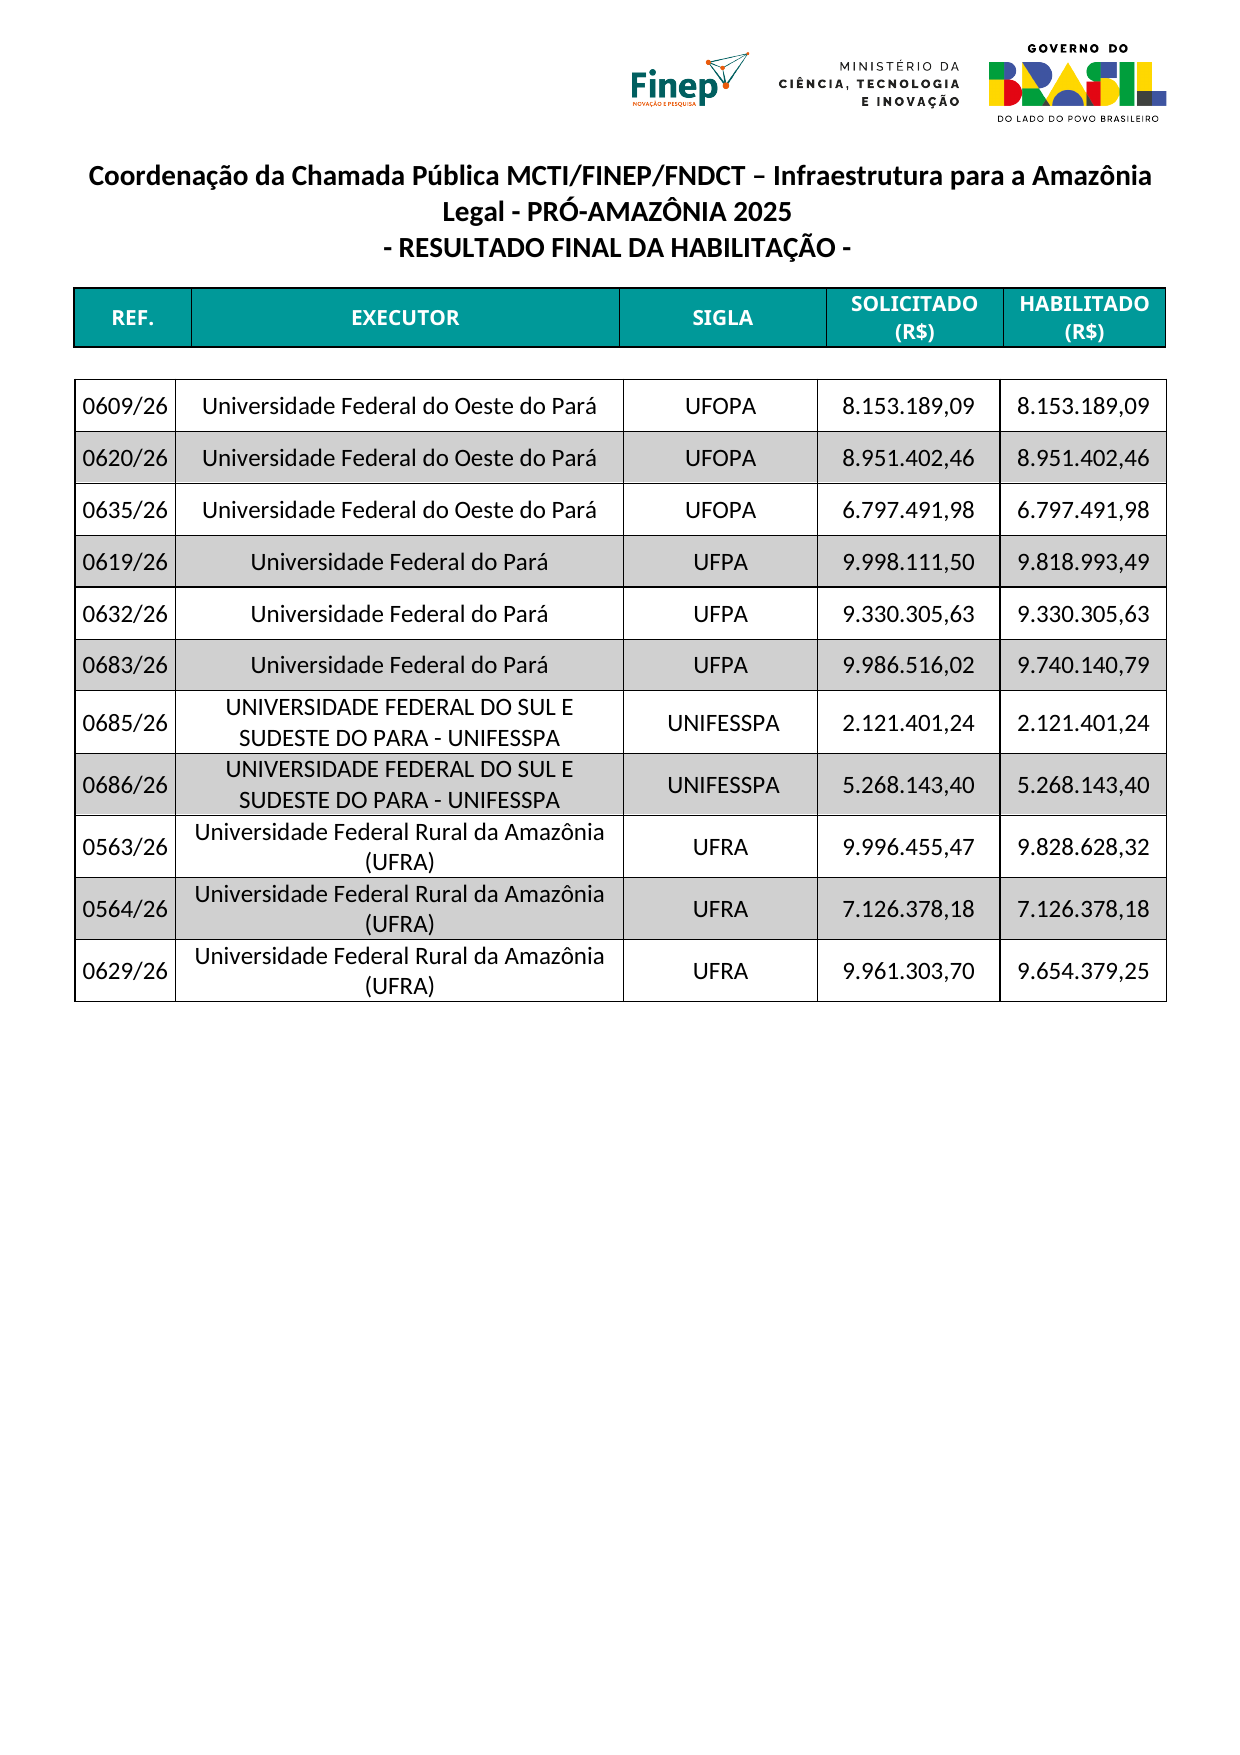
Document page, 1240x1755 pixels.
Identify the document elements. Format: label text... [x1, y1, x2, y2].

table_cell UFPA [624, 588, 817, 638]
table_cell 8.951.402,46 [1001, 432, 1166, 482]
table_cell 9.330.305,63 [1001, 588, 1166, 638]
table_cell UFPA [624, 640, 817, 690]
table_cell 5.268.143,40 [1001, 754, 1166, 814]
table_cell 6.797.491,98 [818, 484, 999, 534]
table_cell 0635/26 [76, 484, 175, 534]
table_cell 9.961.303,70 [818, 940, 999, 1001]
table_cell 0685/26 [76, 691, 175, 752]
table_cell 9.998.111,50 [818, 536, 999, 586]
table_cell 0620/26 [76, 432, 175, 482]
table_cell 9.996.455,47 [818, 816, 999, 877]
table_cell UFRA [624, 940, 817, 1001]
table_cell UNIVERSIDADE FEDERAL DO SUL E SUDESTE DO PARA - UNIFESSPA [176, 754, 623, 814]
table_cell 0609/26 [76, 380, 175, 431]
table_cell 8.153.189,09 [1001, 380, 1166, 431]
table_cell UFRA [624, 878, 817, 939]
table_cell Universidade Federal do Oeste do Pará [176, 432, 623, 482]
table_cell 7.126.378,18 [818, 878, 999, 939]
table_cell UFOPA [624, 484, 817, 534]
table_cell UFPA [624, 536, 817, 586]
table_cell 9.654.379,25 [1001, 940, 1166, 1001]
table_cell UNIVERSIDADE FEDERAL DO SUL E SUDESTE DO PARA - UNIFESSPA [176, 691, 623, 752]
table_cell 2.121.401,24 [818, 691, 999, 752]
table_cell 0683/26 [76, 640, 175, 690]
table_cell 8.951.402,46 [818, 432, 999, 482]
table_cell 5.268.143,40 [818, 754, 999, 814]
table_cell UFOPA [624, 432, 817, 482]
table_cell 6.797.491,98 [1001, 484, 1166, 534]
table_cell 9.986.516,02 [818, 640, 999, 690]
table_cell 0629/26 [76, 940, 175, 1001]
table_cell UNIFESSPA [624, 691, 817, 752]
table_cell Universidade Federal Rural da Amazônia (UFRA) [176, 878, 623, 939]
table_cell 9.740.140,79 [1001, 640, 1166, 690]
table_cell 0619/26 [76, 536, 175, 586]
table_cell 9.330.305,63 [818, 588, 999, 638]
table_cell UNIFESSPA [624, 754, 817, 814]
table_cell UFOPA [624, 380, 817, 431]
table_cell Universidade Federal do Pará [176, 536, 623, 586]
table_cell Universidade Federal do Oeste do Pará [176, 380, 623, 431]
table_cell UFRA [624, 816, 817, 877]
table_cell 8.153.189,09 [818, 380, 999, 431]
table_cell Universidade Federal Rural da Amazônia (UFRA) [176, 940, 623, 1001]
table_cell 0686/26 [76, 754, 175, 814]
table_cell 0563/26 [76, 816, 175, 877]
table_cell Universidade Federal do Oeste do Pará [176, 484, 623, 534]
table_cell Universidade Federal Rural da Amazônia (UFRA) [176, 816, 623, 877]
table_cell 0564/26 [76, 878, 175, 939]
table_cell 9.818.993,49 [1001, 536, 1166, 586]
table_cell Universidade Federal do Pará [176, 640, 623, 690]
table_cell 2.121.401,24 [1001, 691, 1166, 752]
table_cell 7.126.378,18 [1001, 878, 1166, 939]
table_cell Universidade Federal do Pará [176, 588, 623, 638]
table_cell 9.828.628,32 [1001, 816, 1166, 877]
table_cell 0632/26 [76, 588, 175, 638]
